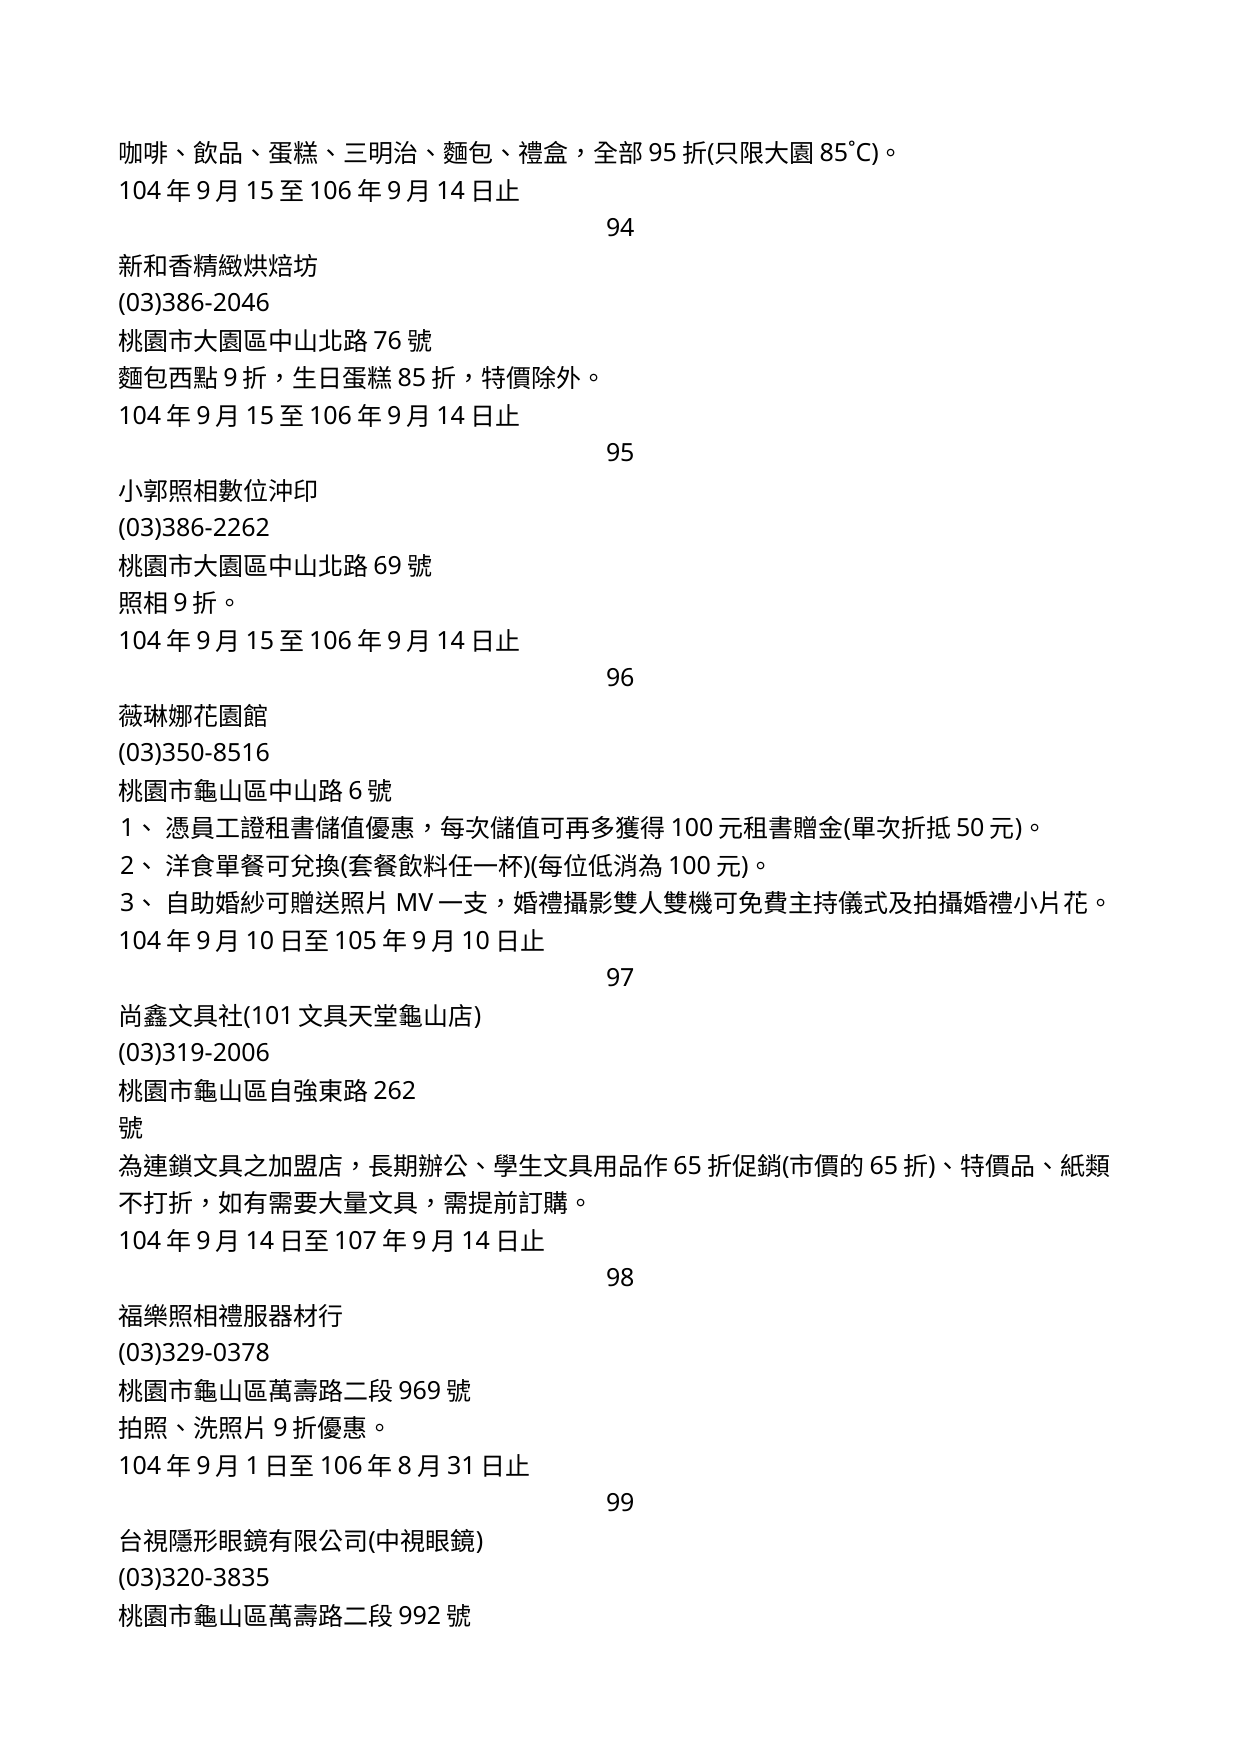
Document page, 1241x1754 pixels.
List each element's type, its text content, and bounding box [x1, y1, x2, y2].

text 98 [118, 1252, 1122, 1289]
list 咖啡、飲品、蛋糕、三明治、麵包、禮盒，全部95折(只限大園85˚C)。 [118, 127, 1122, 164]
text 新和香精緻烘焙坊 [118, 239, 1122, 277]
list 為連鎖文具之加盟店，長期辦公、學生文具用品作65折促銷(市價的65折)、特價品、紙類不打折，如有需要大量文具，需提前訂購。 [118, 1139, 1122, 1214]
text (03)329-0378 [118, 1327, 1122, 1364]
text 104年9月1日至106年8月31日止 [118, 1439, 1122, 1477]
text 96 [118, 652, 1122, 689]
text 104年9月15至106年9月14日止 [118, 614, 1122, 652]
text 台視隱形眼鏡有限公司(中視眼鏡) [118, 1514, 1122, 1552]
text 104年9月15至106年9月14日止 [118, 164, 1122, 202]
text 桃園市大園區中山北路69號 [118, 539, 1122, 577]
list 洋食單餐可兌換(套餐飲料任一杯)(每位低消為100元)。 [120, 839, 1122, 877]
list 照相9折。 [118, 577, 1122, 614]
text (03)386-2262 [118, 502, 1122, 539]
text 94 [118, 202, 1122, 239]
text 薇琳娜花園館 [118, 689, 1122, 727]
text 號 [118, 1102, 1122, 1139]
text 104年9月10日至105年9月10日止 [118, 914, 1122, 952]
text 桃園市龜山區萬壽路二段992號 [118, 1589, 1122, 1627]
text 小郭照相數位沖印 [118, 464, 1122, 502]
text 99 [118, 1477, 1122, 1514]
text 桃園市龜山區中山路6號 [118, 764, 1122, 802]
text (03)350-8516 [118, 727, 1122, 764]
text 104年9月14日至107年9月14日止 [118, 1214, 1122, 1252]
text 桃園市龜山區自強東路262 [118, 1064, 1122, 1102]
text 104年9月15至106年9月14日止 [118, 389, 1122, 427]
text 桃園市龜山區萬壽路二段969號 [118, 1364, 1122, 1402]
text 尚鑫文具社(101文具天堂龜山店) [118, 989, 1122, 1027]
list 自助婚紗可贈送照片MV一支，婚禮攝影雙人雙機可免費主持儀式及拍攝婚禮小片花。 [120, 877, 1122, 914]
list 拍照、洗照片9折優惠。 [118, 1402, 1122, 1439]
text 95 [118, 427, 1122, 464]
text 福樂照相禮服器材行 [118, 1289, 1122, 1327]
text (03)320-3835 [118, 1552, 1122, 1589]
text 桃園市大園區中山北路76號 [118, 314, 1122, 352]
text (03)386-2046 [118, 277, 1122, 314]
text (03)319-2006 [118, 1027, 1122, 1064]
list 憑員工證租書儲值優惠，每次儲值可再多獲得100元租書贈金(單次折抵50元)。 [120, 802, 1122, 839]
list 麵包西點9折，生日蛋糕85折，特價除外。 [118, 352, 1122, 389]
text 97 [118, 952, 1122, 989]
